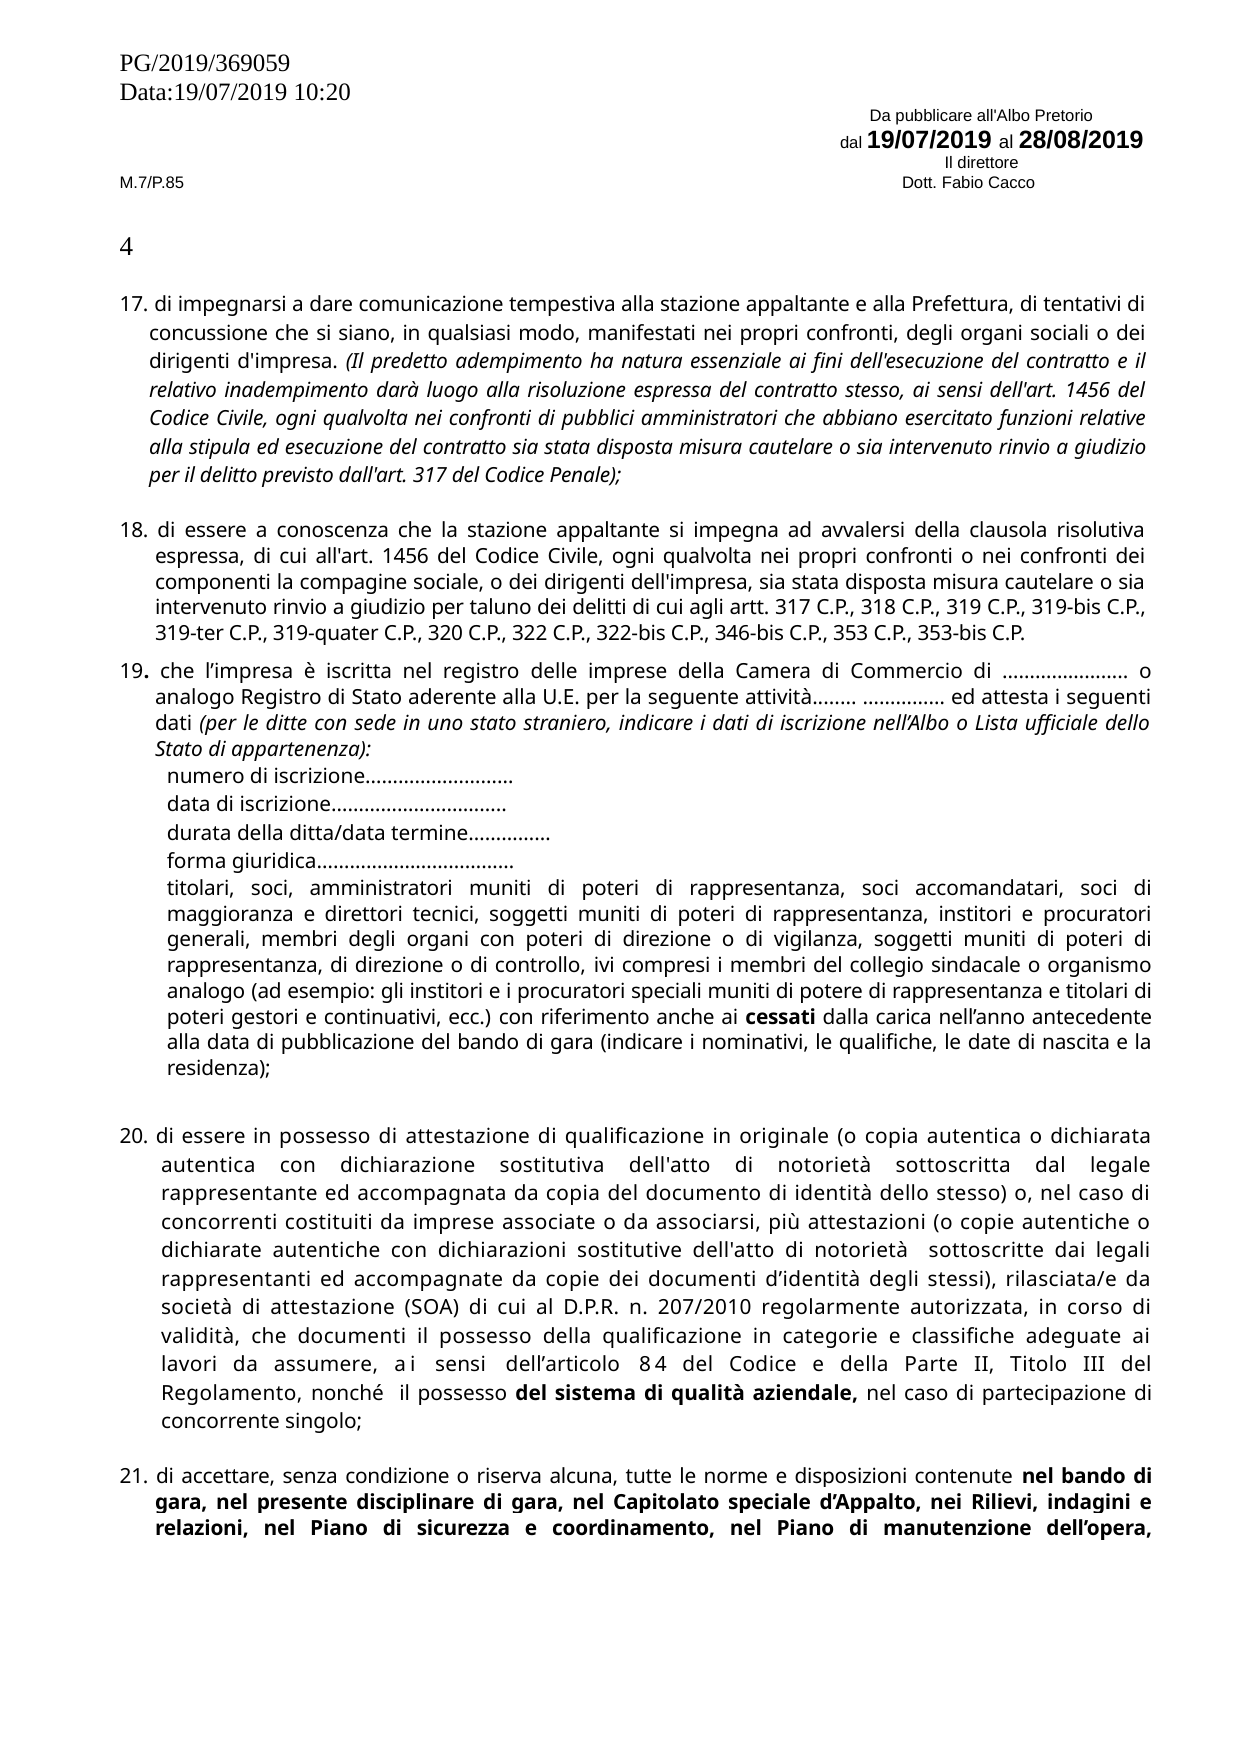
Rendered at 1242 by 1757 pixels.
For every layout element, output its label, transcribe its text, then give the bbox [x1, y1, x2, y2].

text 20. di essere in possesso di attestazione di qualificazione in originale (o copia autentica o dichiarata autentica con dichiarazione sostitutiva dell'atto di notorietà sottoscritta dal legale rappresentante ed accompagnata da copia del documento di identità dello stesso) o, nel caso di concorrenti costituiti da imprese associate o da associarsi, più attestazioni (o copie autentiche o dichiarate autentiche con dichiarazioni sostitutive dell'atto di notorietà sottoscritte dai legali rappresentanti ed accompagnate da copie dei documenti d’identità degli stessi), rilasciata/e da società di attestazione (SOA) di cui al D.P.R. n. 207/2010 regolarmente autorizzata, in corso di validità, che documenti il possesso della qualificazione in categorie e classifiche adeguate ai lavori da assumere, ai sensi dell’articolo 84 del Codice e della Parte II, Titolo III del Regolamento, nonché il possesso del sistema di qualità aziendale, nel caso di partecipazione di concorrente singolo; [119, 1122, 1152, 1434]
text 17. di impegnarsi a dare comunicazione tempestiva alla stazione appaltante e alla Prefettura, di tentativi di concussione che si siano, in qualsiasi modo, manifestati nei propri confronti, degli organi sociali o dei dirigenti d'impresa. (Il predetto adempimento ha natura essenziale ai fini dell'esecuzione del contratto e il relativo inadempimento darà luogo alla risoluzione espressa del contratto stesso, ai sensi dell'art. 1456 del Codice Civile, ogni qualvolta nei confronti di pubblici amministratori che abbiano esercitato funzioni relative alla stipula ed esecuzione del contratto sia stata disposta misura cautelare o sia intervenuto rinvio a giudizio per il delitto previsto dall'art. 317 del Codice Penale); [119, 289, 1147, 489]
text 19. che l’impresa è iscritta nel registro delle imprese della Camera di Commercio di ………………….. o analogo Registro di Stato aderente alla U.E. per la seguente attività........ …………… ed attesta i seguenti dati (per le ditte con sede in uno stato straniero, indicare i dati di iscrizione nell’Albo o Lista ufficiale dello Stato di appartenenza): [119, 658, 1152, 761]
text forma giuridica……………………………… [167, 846, 1152, 875]
text data di iscrizione………………………….. [167, 789, 1152, 818]
text durata della ditta/data termine…………… [167, 818, 1152, 846]
text numero di iscrizione……………………… [167, 761, 1152, 789]
text 18. di essere a conoscenza che la stazione appaltante si impegna ad avvalersi della clausola risolutiva espressa, di cui all'art. 1456 del Codice Civile, ogni qualvolta nei propri confronti o nei confronti dei componenti la compagine sociale, o dei dirigenti dell'impresa, sia stata disposta misura cautelare o sia intervenuto rinvio a giudizio per taluno dei delitti di cui agli artt. 317 C.P., 318 C.P., 319 C.P., 319-bis C.P., 319-ter C.P., 319-quater C.P., 320 C.P., 322 C.P., 322-bis C.P., 346-bis C.P., 353 C.P., 353-bis C.P. [119, 517, 1147, 646]
text titolari, soci, amministratori muniti di poteri di rappresentanza, soci accomandatari, soci di maggioranza e direttori tecnici, soggetti muniti di poteri di rappresentanza, institori e procuratori generali, membri degli organi con poteri di direzione o di vigilanza, soggetti muniti di poteri di rappresentanza, di direzione o di controllo, ivi compresi i membri del collegio sindacale o organismo analogo (ad esempio: gli institori e i procuratori speciali muniti di potere di rappresentanza e titolari di poteri gestori e continuativi, ecc.) con riferimento anche ai cessati dalla carica nell’anno antecedente alla data di pubblicazione del bando di gara (indicare i nominativi, le qualifiche, le date di nascita e la residenza); [167, 875, 1152, 1081]
text 21. di accettare, senza condizione o riserva alcuna, tutte le norme e disposizioni contenute nel bando di gara, nel presente disciplinare di gara, nel Capitolato speciale d’Appalto, nei Rilievi, indagini e relazioni, nel Piano di sicurezza e coordinamento, nel Piano di manutenzione dell’opera, [119, 1463, 1152, 1540]
